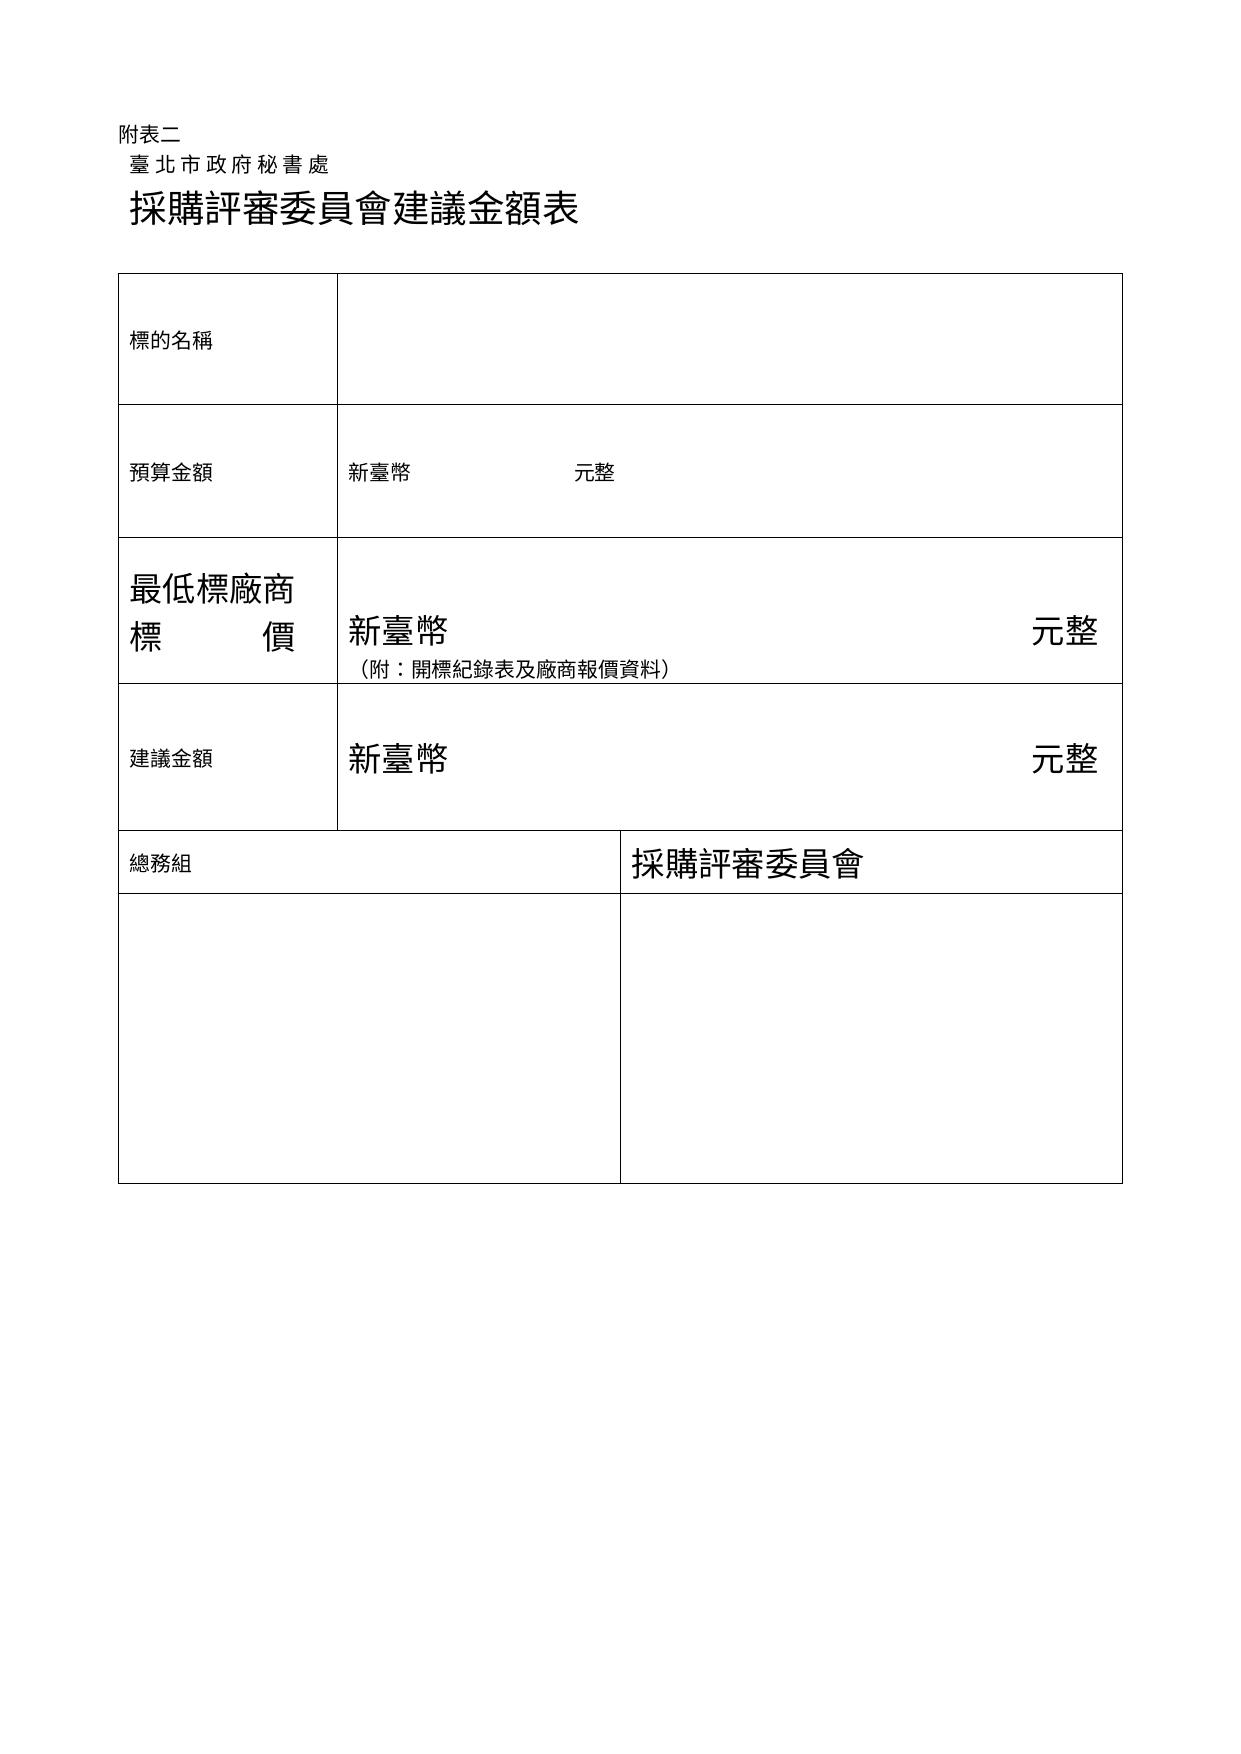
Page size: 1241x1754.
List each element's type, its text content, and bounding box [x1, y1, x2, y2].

table_cell 建議金額 [119, 684, 337, 830]
table_cell [119, 894, 620, 1183]
table_cell 總務組 [119, 831, 620, 893]
table_cell 採購評審委員會 [621, 831, 1122, 893]
table_cell 新臺幣 元整 [338, 684, 1122, 830]
text 附表二 [118, 118, 1122, 148]
table_cell [621, 894, 1122, 1183]
table_header 臺 北 市 政 府 秘 書 處 採購評審委員會建議金額表 [118, 148, 1122, 273]
table_cell 預算金額 [119, 405, 337, 537]
table_cell 最低標廠商 標 價 [119, 538, 337, 683]
table_cell 標的名稱 [119, 274, 337, 404]
table_cell 新臺幣 元整 [338, 405, 1122, 537]
table_cell [338, 274, 1122, 404]
table_cell 新臺幣 元整 （附：開標紀錄表及廠商報價資料） [338, 538, 1122, 683]
